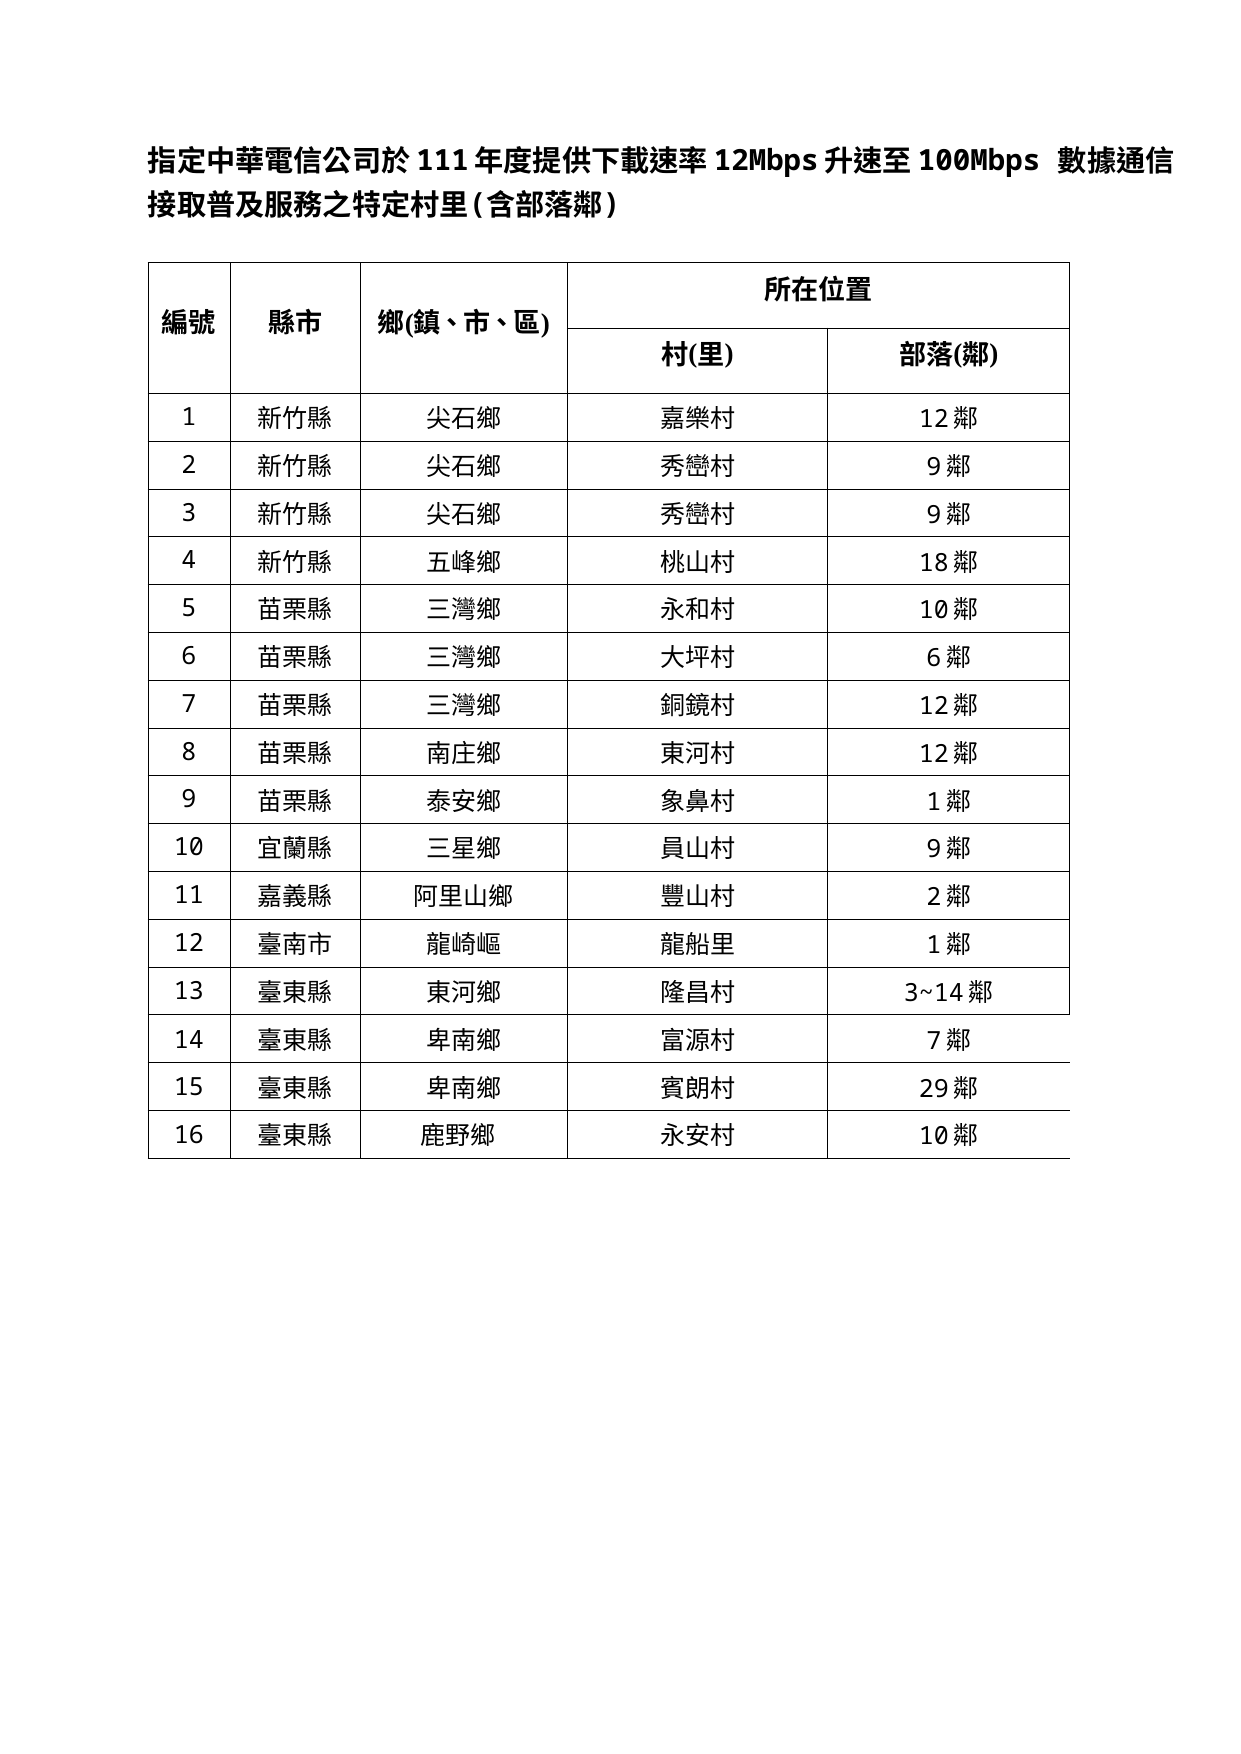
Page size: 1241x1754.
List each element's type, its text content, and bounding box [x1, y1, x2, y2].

table_cell 苗栗縣 [231, 729, 360, 775]
table_cell 五峰鄉 [361, 537, 567, 584]
table_cell 2 [149, 442, 230, 488]
table_cell 新竹縣 [231, 442, 360, 488]
table_cell 象鼻村 [568, 776, 827, 823]
table_cell 嘉義縣 [231, 872, 360, 919]
table_cell 1鄰 [828, 776, 1069, 823]
table_cell 苗栗縣 [231, 633, 360, 680]
table_cell 1鄰 [828, 920, 1069, 967]
table_cell 鹿野鄉 [361, 1111, 567, 1158]
table_cell 賓朗村 [568, 1063, 827, 1110]
table_cell 苗栗縣 [231, 585, 360, 632]
table_cell 4 [149, 537, 230, 584]
table_cell 新竹縣 [231, 394, 360, 441]
table_cell 大坪村 [568, 633, 827, 680]
table_cell 嘉樂村 [568, 394, 827, 441]
table_cell 部落(鄰) [828, 329, 1069, 393]
table_cell 9鄰 [828, 490, 1069, 536]
table_cell 10 [149, 824, 230, 871]
table_cell 宜蘭縣 [231, 824, 360, 871]
text 指定中華電信公司於111年度提供下載速率12Mbps升速至100Mbps 數據通信接取普及服務之特定村里(含部落鄰) [148, 137, 1196, 224]
table_cell 卑南鄉 [361, 1063, 567, 1110]
table_cell 18鄰 [828, 537, 1069, 584]
table_cell 豐山村 [568, 872, 827, 919]
table_cell 新竹縣 [231, 537, 360, 584]
table_cell 3~14鄰 [828, 968, 1069, 1014]
table_cell 阿里山鄉 [361, 872, 567, 919]
table_cell 10鄰 [828, 1111, 1069, 1158]
table_header 縣市 [231, 263, 360, 393]
table_cell 苗栗縣 [231, 681, 360, 727]
table_header 編號 [149, 263, 230, 393]
table_cell 龍崎嶇 [361, 920, 567, 967]
table_cell 尖石鄉 [361, 394, 567, 441]
table_cell 富源村 [568, 1015, 827, 1062]
table_cell 11 [149, 872, 230, 919]
table_cell 6鄰 [828, 633, 1069, 680]
table_cell 14 [149, 1015, 230, 1062]
table_cell 6 [149, 633, 230, 680]
table_cell 永和村 [568, 585, 827, 632]
table_cell 5 [149, 585, 230, 632]
table_cell 12鄰 [828, 729, 1069, 775]
table_cell 村(里) [568, 329, 827, 393]
table_cell 臺東縣 [231, 968, 360, 1014]
table_cell 隆昌村 [568, 968, 827, 1014]
table_cell 三灣鄉 [361, 585, 567, 632]
table_cell 東河村 [568, 729, 827, 775]
table_cell 卑南鄉 [361, 1015, 567, 1062]
table_cell 10鄰 [828, 585, 1069, 632]
table_cell 臺南市 [231, 920, 360, 967]
table_cell 1 [149, 394, 230, 441]
table_cell 15 [149, 1063, 230, 1110]
table_cell 12鄰 [828, 681, 1069, 727]
table_cell 龍船里 [568, 920, 827, 967]
table_cell 12鄰 [828, 394, 1069, 441]
table_cell 尖石鄉 [361, 442, 567, 488]
table_cell 南庄鄉 [361, 729, 567, 775]
table_cell 12 [149, 920, 230, 967]
table_cell 9鄰 [828, 824, 1069, 871]
table_cell 三灣鄉 [361, 681, 567, 727]
table_cell 13 [149, 968, 230, 1014]
table_cell 員山村 [568, 824, 827, 871]
table_cell 臺東縣 [231, 1063, 360, 1110]
table_cell 秀巒村 [568, 442, 827, 488]
table_header 所在位置 [568, 263, 1069, 327]
table_cell 9鄰 [828, 442, 1069, 488]
table_cell 臺東縣 [231, 1015, 360, 1062]
table_cell 永安村 [568, 1111, 827, 1158]
table_cell 7鄰 [828, 1015, 1069, 1062]
table_cell 臺東縣 [231, 1111, 360, 1158]
table_cell 苗栗縣 [231, 776, 360, 823]
table_cell 銅鏡村 [568, 681, 827, 727]
table_cell 秀巒村 [568, 490, 827, 536]
table_cell 泰安鄉 [361, 776, 567, 823]
table_cell 尖石鄉 [361, 490, 567, 536]
table_cell 三灣鄉 [361, 633, 567, 680]
table_cell 8 [149, 729, 230, 775]
table_cell 東河鄉 [361, 968, 567, 1014]
table_header 鄉(鎮、市、區) [361, 263, 567, 393]
table_cell 桃山村 [568, 537, 827, 584]
table_cell 29鄰 [828, 1063, 1069, 1110]
table_cell 2鄰 [828, 872, 1069, 919]
table_cell 7 [149, 681, 230, 727]
table_cell 三星鄉 [361, 824, 567, 871]
table_cell 新竹縣 [231, 490, 360, 536]
table_cell 3 [149, 490, 230, 536]
table_cell 16 [149, 1111, 230, 1158]
table_cell 9 [149, 776, 230, 823]
